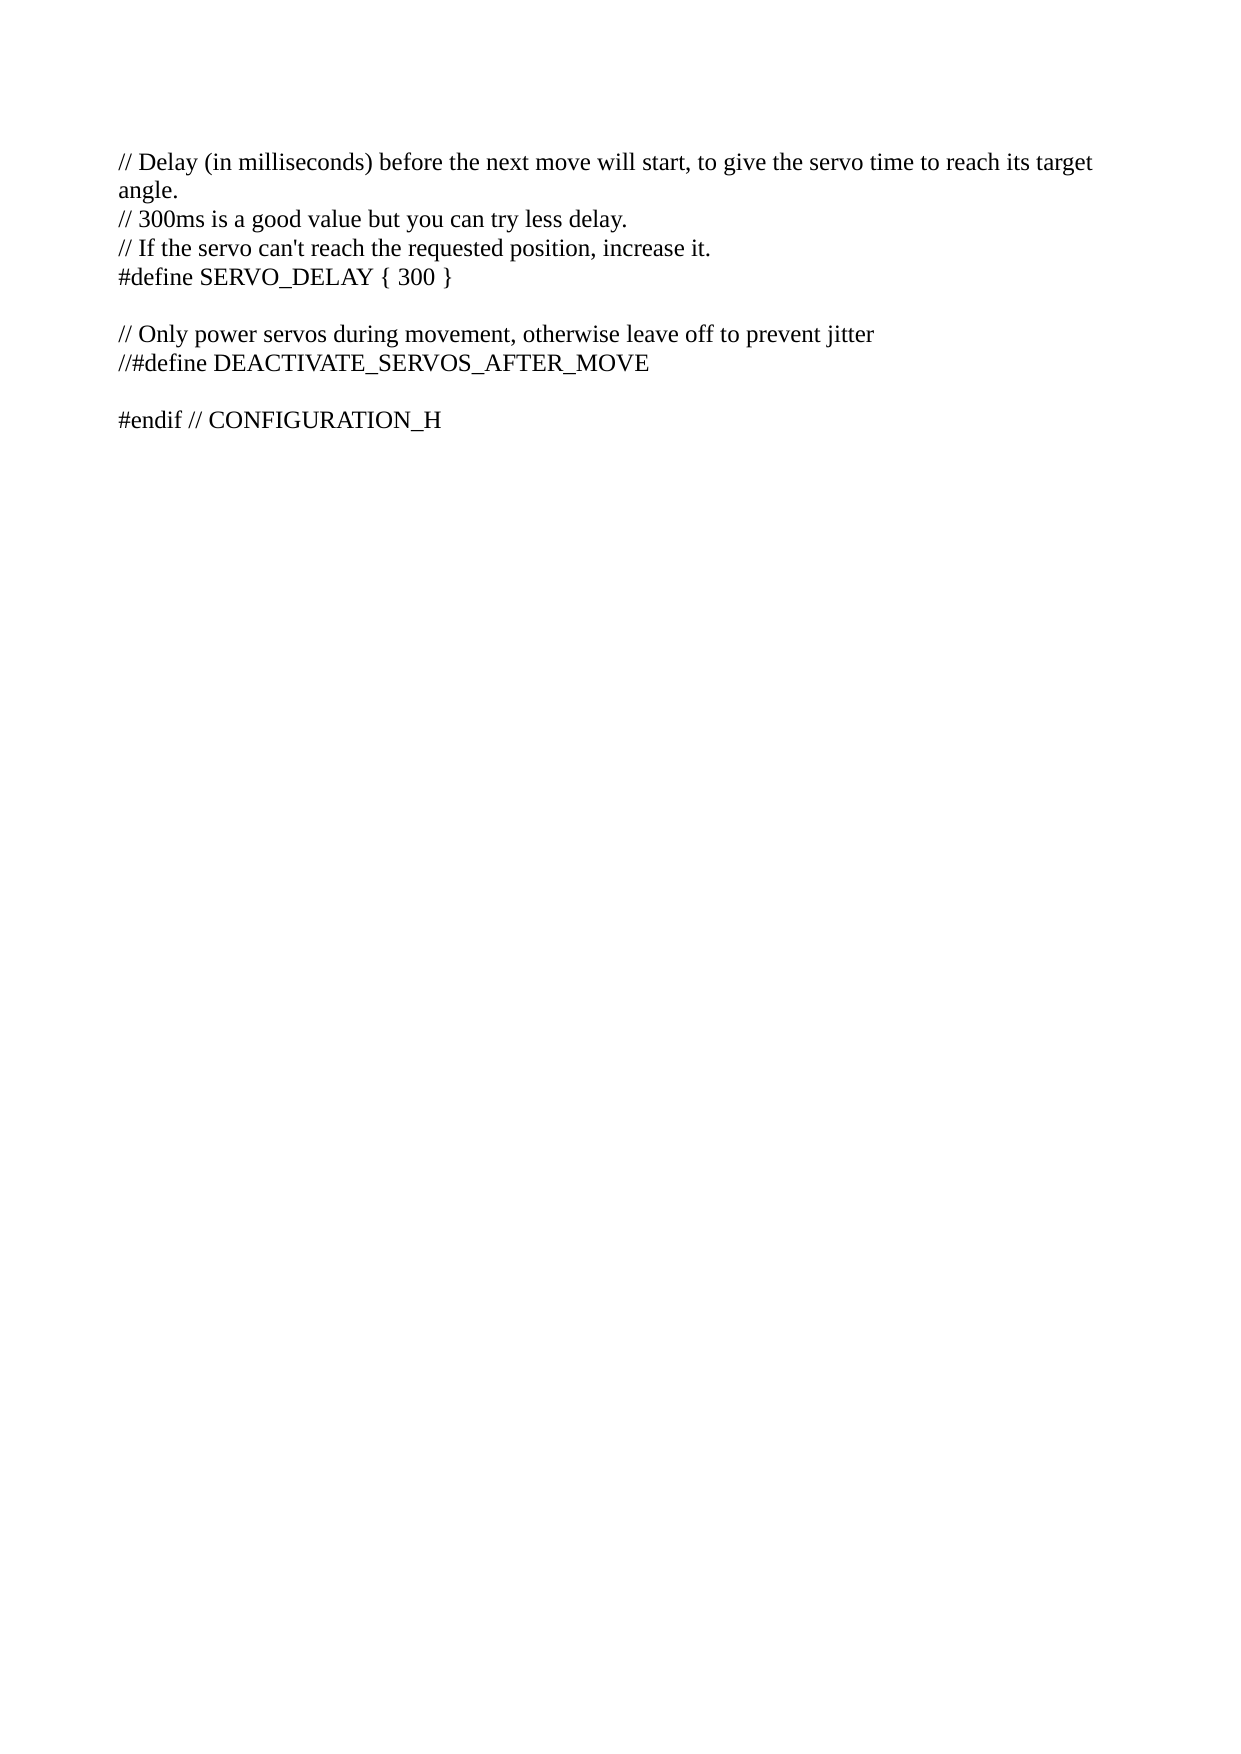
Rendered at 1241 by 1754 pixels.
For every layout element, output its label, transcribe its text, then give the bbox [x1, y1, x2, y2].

text // 300ms is a good value but you can try less delay. [118, 204, 1122, 233]
text #endif // CONFIGURATION_H [118, 406, 1122, 434]
text // Only power servos during movement, otherwise leave off to prevent jitter [118, 319, 1122, 348]
text //#define DEACTIVATE_SERVOS_AFTER_MOVE [118, 348, 1122, 377]
text #define SERVO_DELAY { 300 } [118, 262, 1122, 291]
text // Delay (in milliseconds) before the next move will start, to give the servo time to reach its target angle. [118, 147, 1122, 204]
text // If the servo can't reach the requested position, increase it. [118, 233, 1122, 262]
